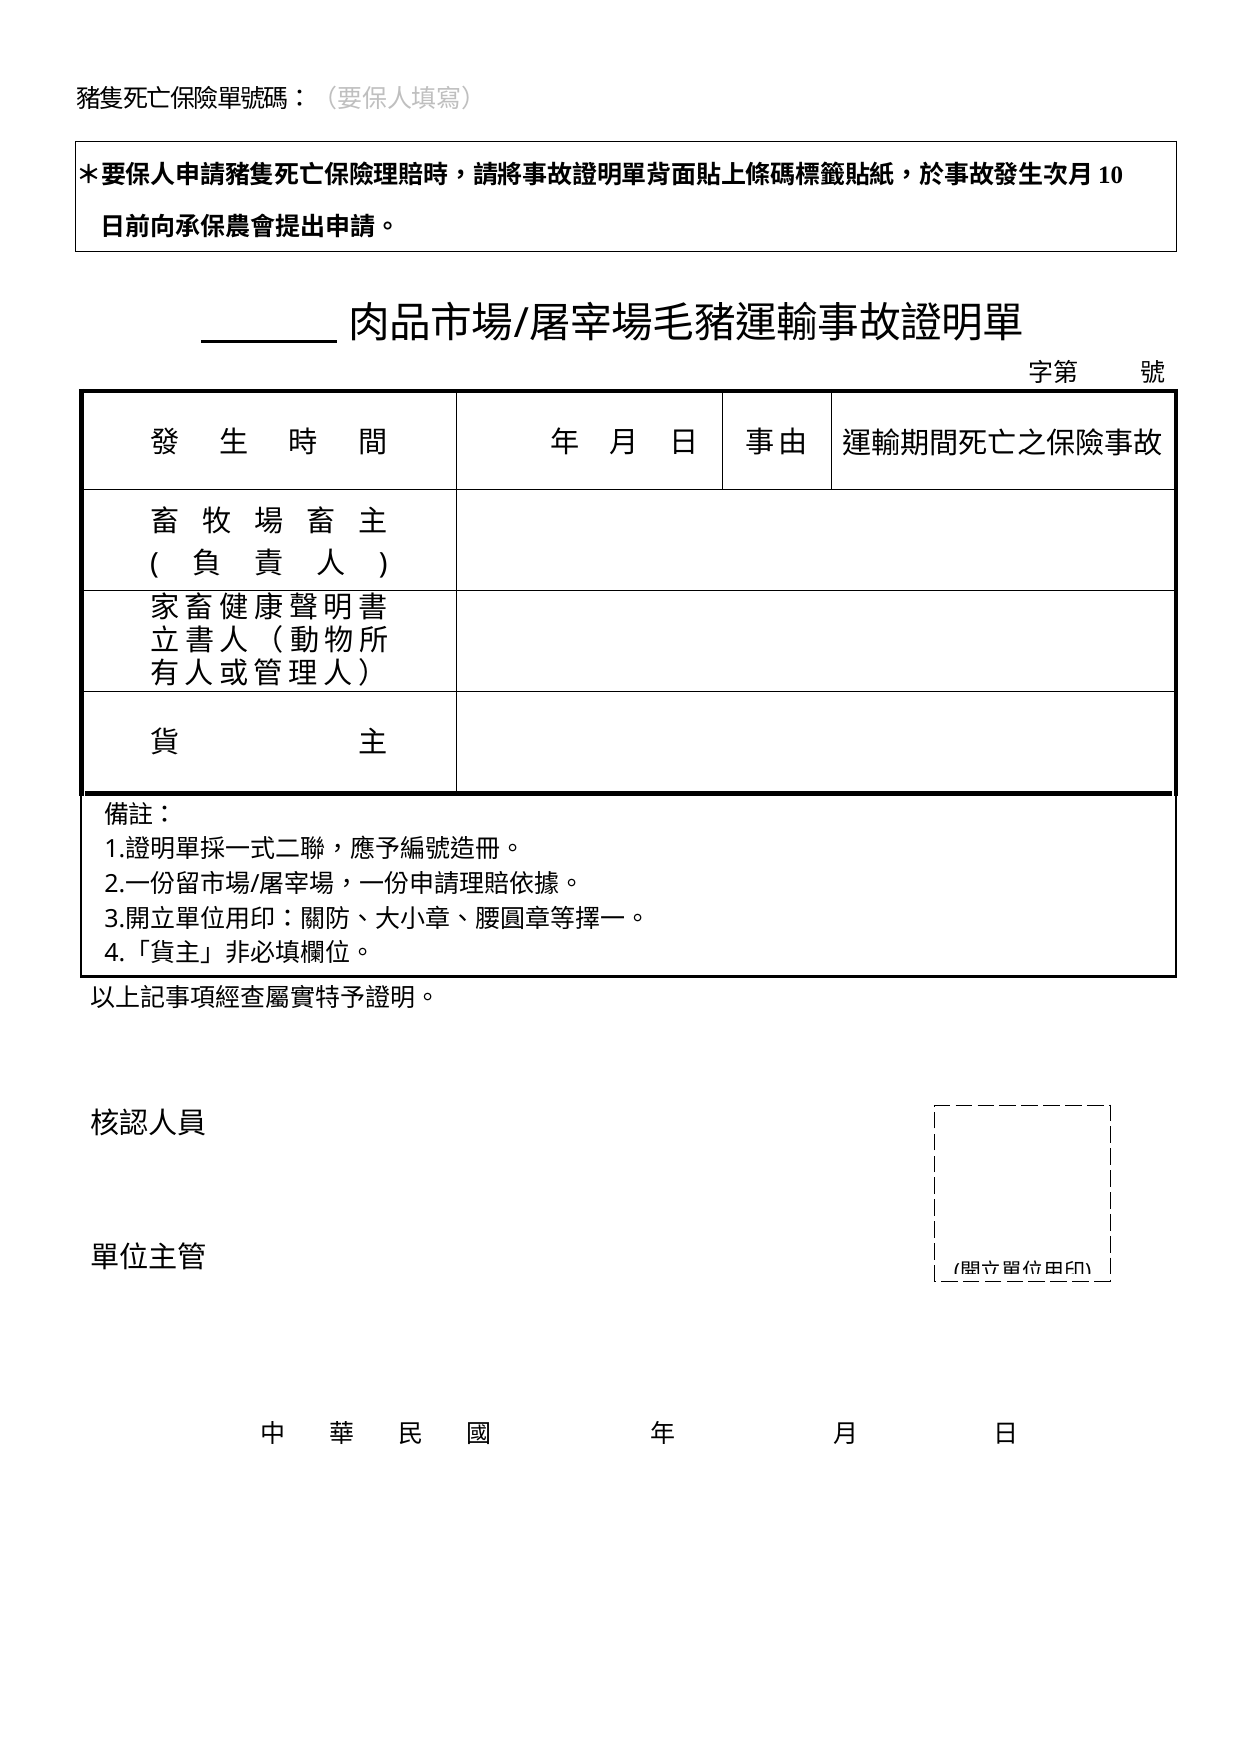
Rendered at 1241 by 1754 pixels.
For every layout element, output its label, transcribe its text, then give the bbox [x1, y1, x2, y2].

table_cell 貨主 [84, 692, 456, 791]
table_header 運輸期間死亡之保險事故 [832, 393, 1174, 489]
text 以上記事項經查屬實特予證明。 [90, 978, 1165, 1014]
table_cell 備註： 1.證明單採一式二聯，應予編號造冊。 2.一份留市場/屠宰場，一份申請理賠依據。 3.開立單位用印：關防、大小章、腰圓章等擇一。 4.「貨主」非必填欄位。 [82, 791, 1175, 975]
text [1111, 1214, 1165, 1280]
table_cell [457, 692, 1174, 791]
table_header 發生時間 [84, 393, 456, 489]
table_header 年月日 [457, 393, 722, 489]
text 單位主管 [90, 1214, 934, 1280]
text 字第 號 [76, 352, 1165, 389]
text 中 華 民 國 年 月 日 [114, 1414, 1165, 1450]
text 核認人員 [90, 1080, 1165, 1147]
text (開立單位用印) [949, 1255, 1095, 1274]
table_cell 家畜健康聲明書 立書人（動物所 有人或管理人） [84, 591, 456, 691]
table_cell 畜牧場畜主 (負責人) [84, 490, 456, 589]
table_header 事由 [723, 393, 831, 489]
text ＊要保人申請豬隻死亡保險理賠時，請將事故證明單背面貼上條碼標籤貼紙，於事故發生次月10日前向承保農會提出申請。 [76, 142, 1149, 246]
text 豬隻死亡保險單號碼：（要保人填寫） [76, 78, 1165, 114]
text 肉品市場/屠宰場毛豬運輸事故證明單 [75, 289, 1150, 349]
table_cell [457, 591, 1174, 691]
table_cell [457, 490, 1174, 589]
